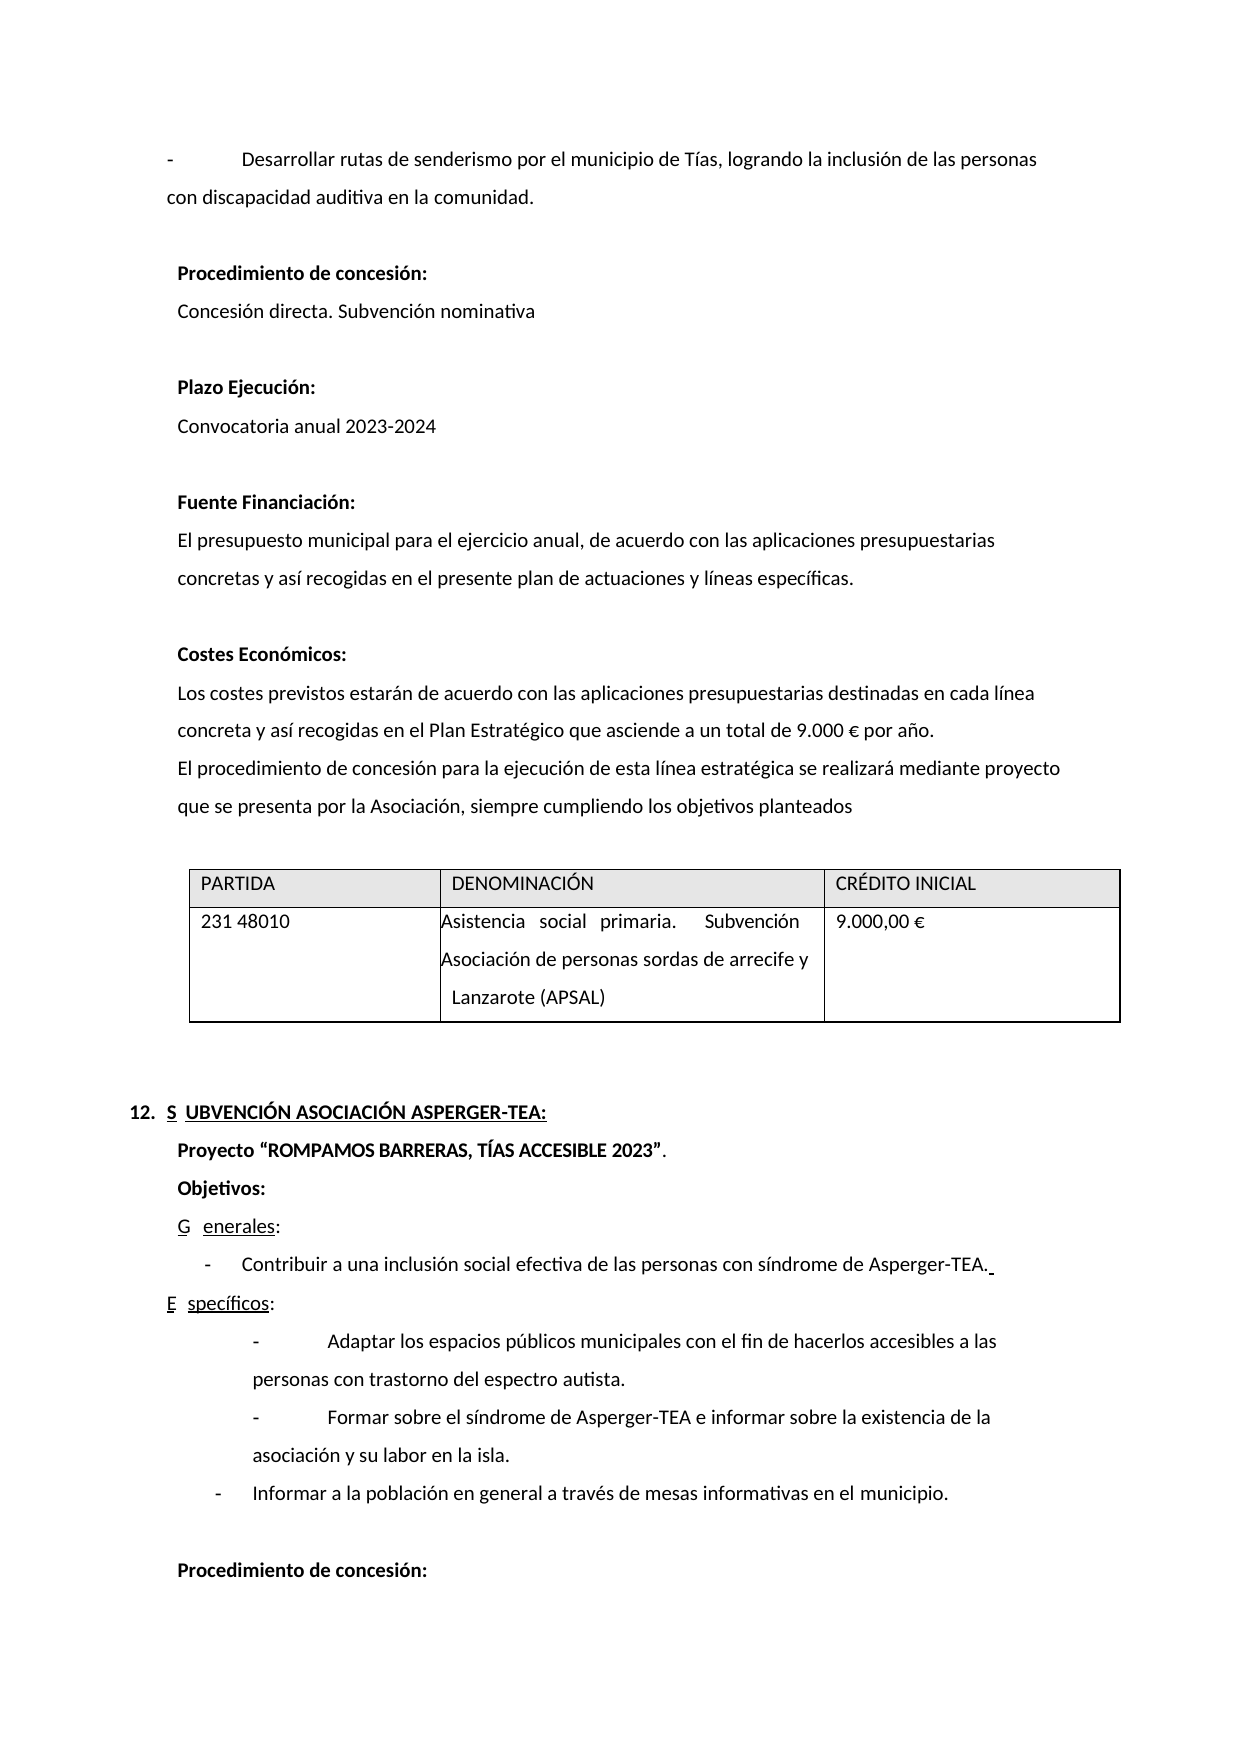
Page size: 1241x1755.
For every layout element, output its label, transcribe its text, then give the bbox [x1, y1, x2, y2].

list Adaptar los espacios públicos municipales con el fin de hacerlos accesibles a las personas con trastorno del espectro autista. [252, 1328, 1063, 1391]
table_cell Asistencia social primaria. Subvención Asociación de personas sordas de arrecife y Lanzarote (APSAL) [441, 908, 824, 1021]
table_header PARTIDA [190, 870, 440, 907]
text El presupuesto municipal para el ejercicio anual, de acuerdo con las aplicaciones presupuestarias concretas y así recogidas en el presente plan de actuaciones y líneas específicas. [177, 527, 1072, 591]
text Proyecto “ROMPAMOS BARRERAS, TÍAS ACCESIBLE 2023”. [177, 1137, 1161, 1162]
list S UBVENCIÓN ASOCIACIÓN ASPERGER-TEA: [129, 1099, 1161, 1124]
text Objetivos: [177, 1175, 1161, 1201]
table_cell 9.000,00 € [825, 908, 1119, 1021]
list Formar sobre el síndrome de Asperger-TEA e informar sobre la existencia de la asociación y su labor en la isla. [252, 1404, 1064, 1468]
subtitle Fuente Financiación: [177, 489, 1161, 514]
table_header CRÉDITO INICIAL [825, 870, 1119, 907]
text G enerales: [177, 1213, 1161, 1239]
text Los costes previstos estarán de acuerdo con las aplicaciones presupuestarias destinadas en cada línea concreta y así recogidas en el Plan Estratégico que asciende a un total de 9.000 € por año. [177, 680, 1072, 743]
list Desarrollar rutas de senderismo por el municipio de Tías, logrando la inclusión de las personas con discapacidad auditiva en la comunidad. [167, 146, 1064, 209]
text Concesión directa. Subvención nominativa [177, 298, 1161, 324]
table_cell 231 48010 [190, 908, 440, 1021]
list Informar a la población en general a través de mesas informativas en el municipio. [214, 1480, 1161, 1506]
text El procedimiento de concesión para la ejecución de esta línea estratégica se realizará mediante proyecto que se presenta por la Asociación, siempre cumpliendo los objetivos planteados [177, 755, 1064, 818]
subtitle Plazo Ejecución: [177, 374, 1161, 400]
table_header DENOMINACIÓN [441, 870, 824, 907]
subtitle Costes Económicos: [177, 641, 1161, 667]
subtitle Procedimiento de concesión: [177, 1557, 1161, 1582]
text Convocatoria anual 2023-2024 [177, 413, 1161, 438]
list Contribuir a una inclusión social efectiva de las personas con síndrome de Asperger-TEA. E specíficos: [167, 1252, 997, 1315]
subtitle Procedimiento de concesión: [177, 260, 1161, 286]
